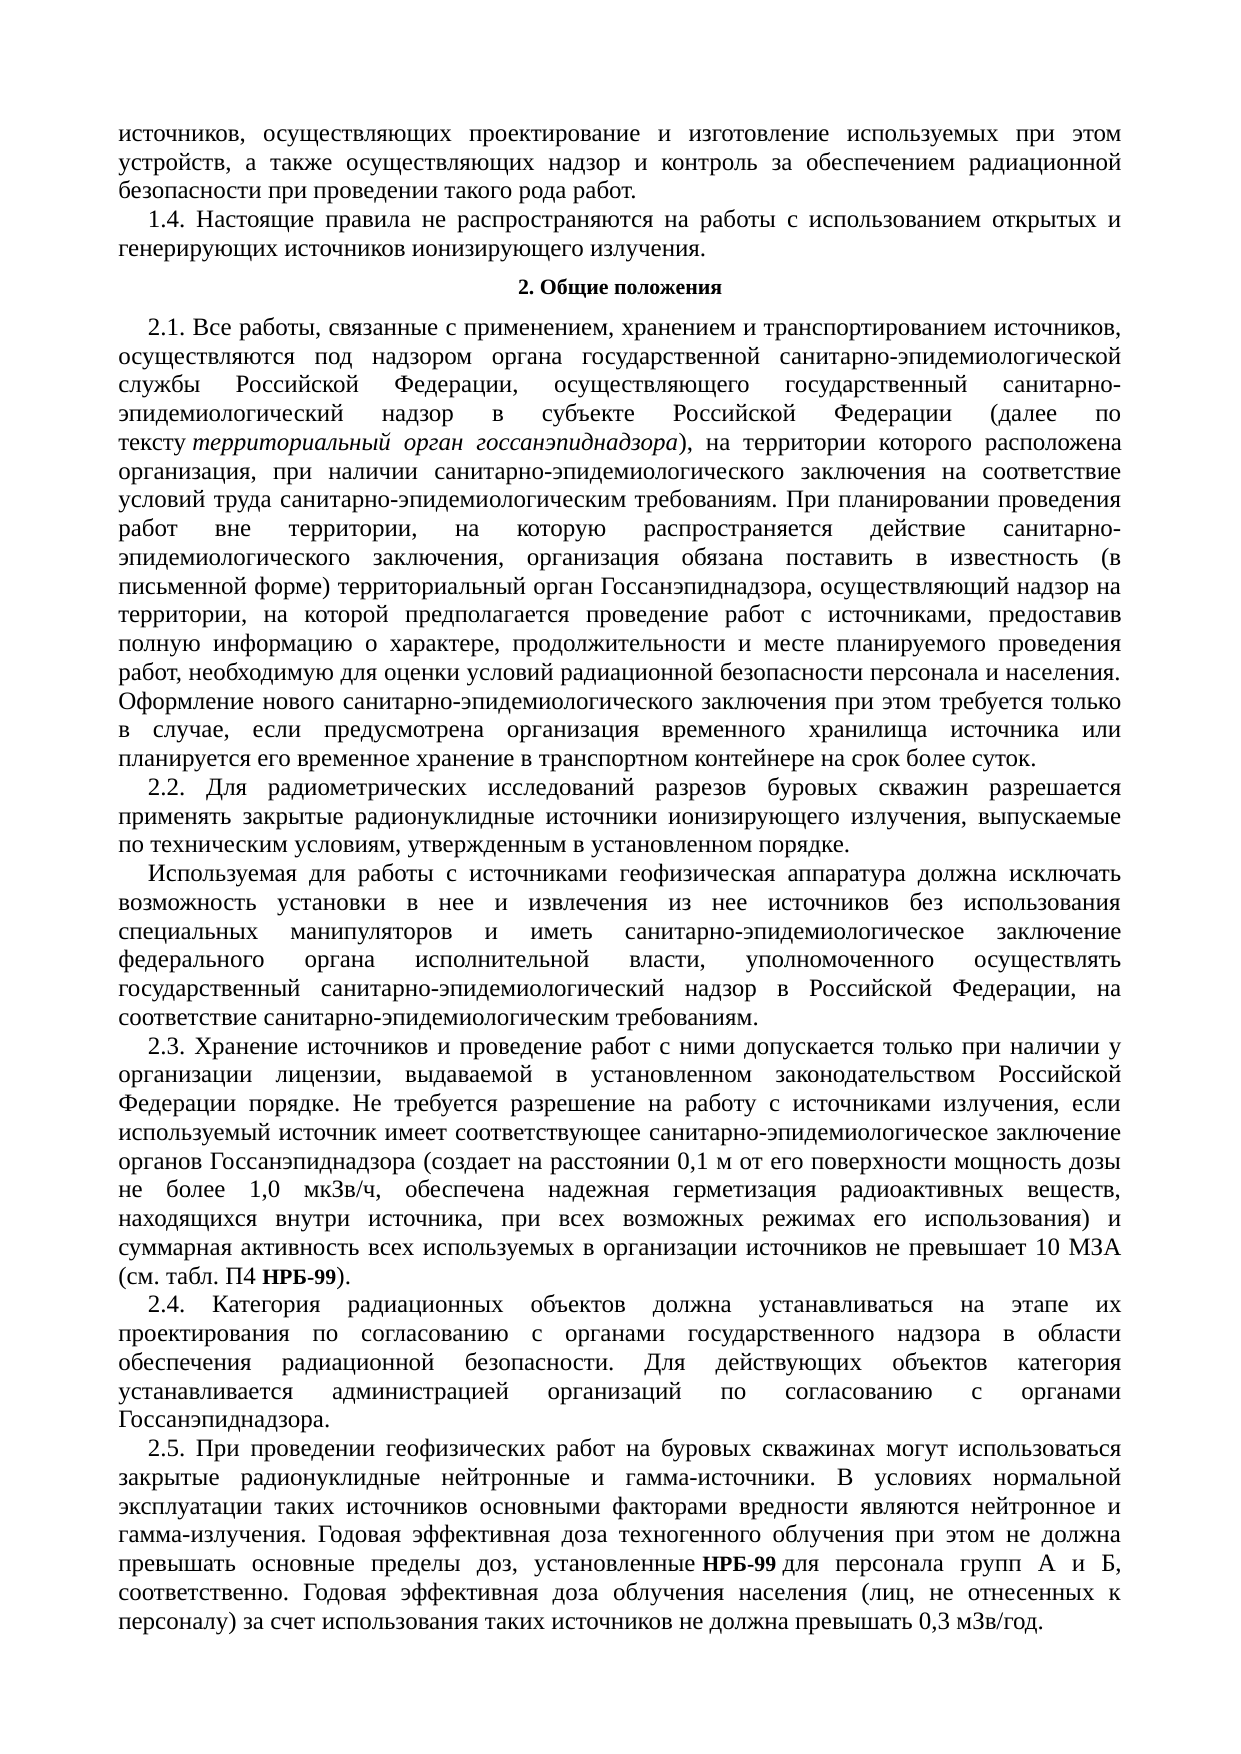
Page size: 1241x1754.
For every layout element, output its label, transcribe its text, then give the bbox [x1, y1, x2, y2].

text Используемая для работы с источниками геофизическая аппаратура должна исключать возможность установки в нее и извлечения из нее источников без использования специальных манипуляторов и иметь санитарно-эпидемиологическое заключение федерального органа исполнительной власти, уполномоченного осуществлять государственный санитарно-эпидемиологический надзор в Российской Федерации, на соответствие санитарно-эпидемиологическим требованиям. [118, 858, 1122, 1031]
text 2.2. Для радиометрических исследований разрезов буровых скважин разрешается применять закрытые радионуклидные источники ионизирующего излучения, выпускаемые по техническим условиям, утвержденным в установленном порядке. [118, 772, 1122, 858]
subtitle 2. Общие положения [118, 274, 1122, 299]
text 1.4. Настоящие правила не распространяются на работы с использованием открытых и генерирующих источников ионизирующего излучения. [118, 204, 1122, 262]
text 2.3. Хранение источников и проведение работ с ними допускается только при наличии у организации лицензии, выдаваемой в установленном законодательством Российской Федерации порядке. Не требуется разрешение на работу с источниками излучения, если используемый источник имеет соответствующее санитарно-эпидемиологическое заключение органов Госсанэпиднадзора (создает на расстоянии 0,1 м от его поверхности мощность дозы не более 1,0 мкЗв/ч, обеспечена надежная герметизация радиоактивных веществ, находящихся внутри источника, при всех возможных режимах его использования) и суммарная активность всех используемых в организации источников не превышает 10 МЗА (см. табл. П4 НРБ-99). [118, 1031, 1122, 1289]
text 2.5. При проведении геофизических работ на буровых скважинах могут использоваться закрытые радионуклидные нейтронные и гамма-источники. В условиях нормальной эксплуатации таких источников основными факторами вредности являются нейтронное и гамма-излучения. Годовая эффективная доза техногенного облучения при этом не должна превышать основные пределы доз, установленные НРБ-99 для персонала групп А и Б, соответственно. Годовая эффективная доза облучения населения (лиц, не отнесенных к персоналу) за счет использования таких источников не должна превышать 0,3 мЗв/год. [118, 1433, 1122, 1634]
text источников, осуществляющих проектирование и изготовление используемых при этом устройств, а также осуществляющих надзор и контроль за обеспечением радиационной безопасности при проведении такого рода работ. [118, 118, 1122, 204]
text 2.4. Категория радиационных объектов должна устанавливаться на этапе их проектирования по согласованию с органами государственного надзора в области обеспечения радиационной безопасности. Для действующих объектов категория устанавливается администрацией организаций по согласованию с органами Госсанэпиднадзора. [118, 1289, 1122, 1433]
text 2.1. Все работы, связанные с применением, хранением и транспортированием источников, осуществляются под надзором органа государственной санитарно-эпидемиологической службы Российской Федерации, осуществляющего государственный санитарно-эпидемиологический надзор в субъекте Российской Федерации (далее по тексту территориальный орган госсанэпиднадзора), на территории которого расположена организация, при наличии санитарно-эпидемиологического заключения на соответствие условий труда санитарно-эпидемиологическим требованиям. При планировании проведения работ вне территории, на которую распространяется действие санитарно-эпидемиологического заключения, организация обязана поставить в известность (в письменной форме) территориальный орган Госсанэпиднадзора, осуществляющий надзор на территории, на которой предполагается проведение работ с источниками, предоставив полную информацию о характере, продолжительности и месте планируемого проведения работ, необходимую для оценки условий радиационной безопасности персонала и населения. Оформление нового санитарно-эпидемиологического заключения при этом требуется только в случае, если предусмотрена организация временного хранилища источника или планируется его временное хранение в транспортном контейнере на срок более суток. [118, 312, 1122, 772]
